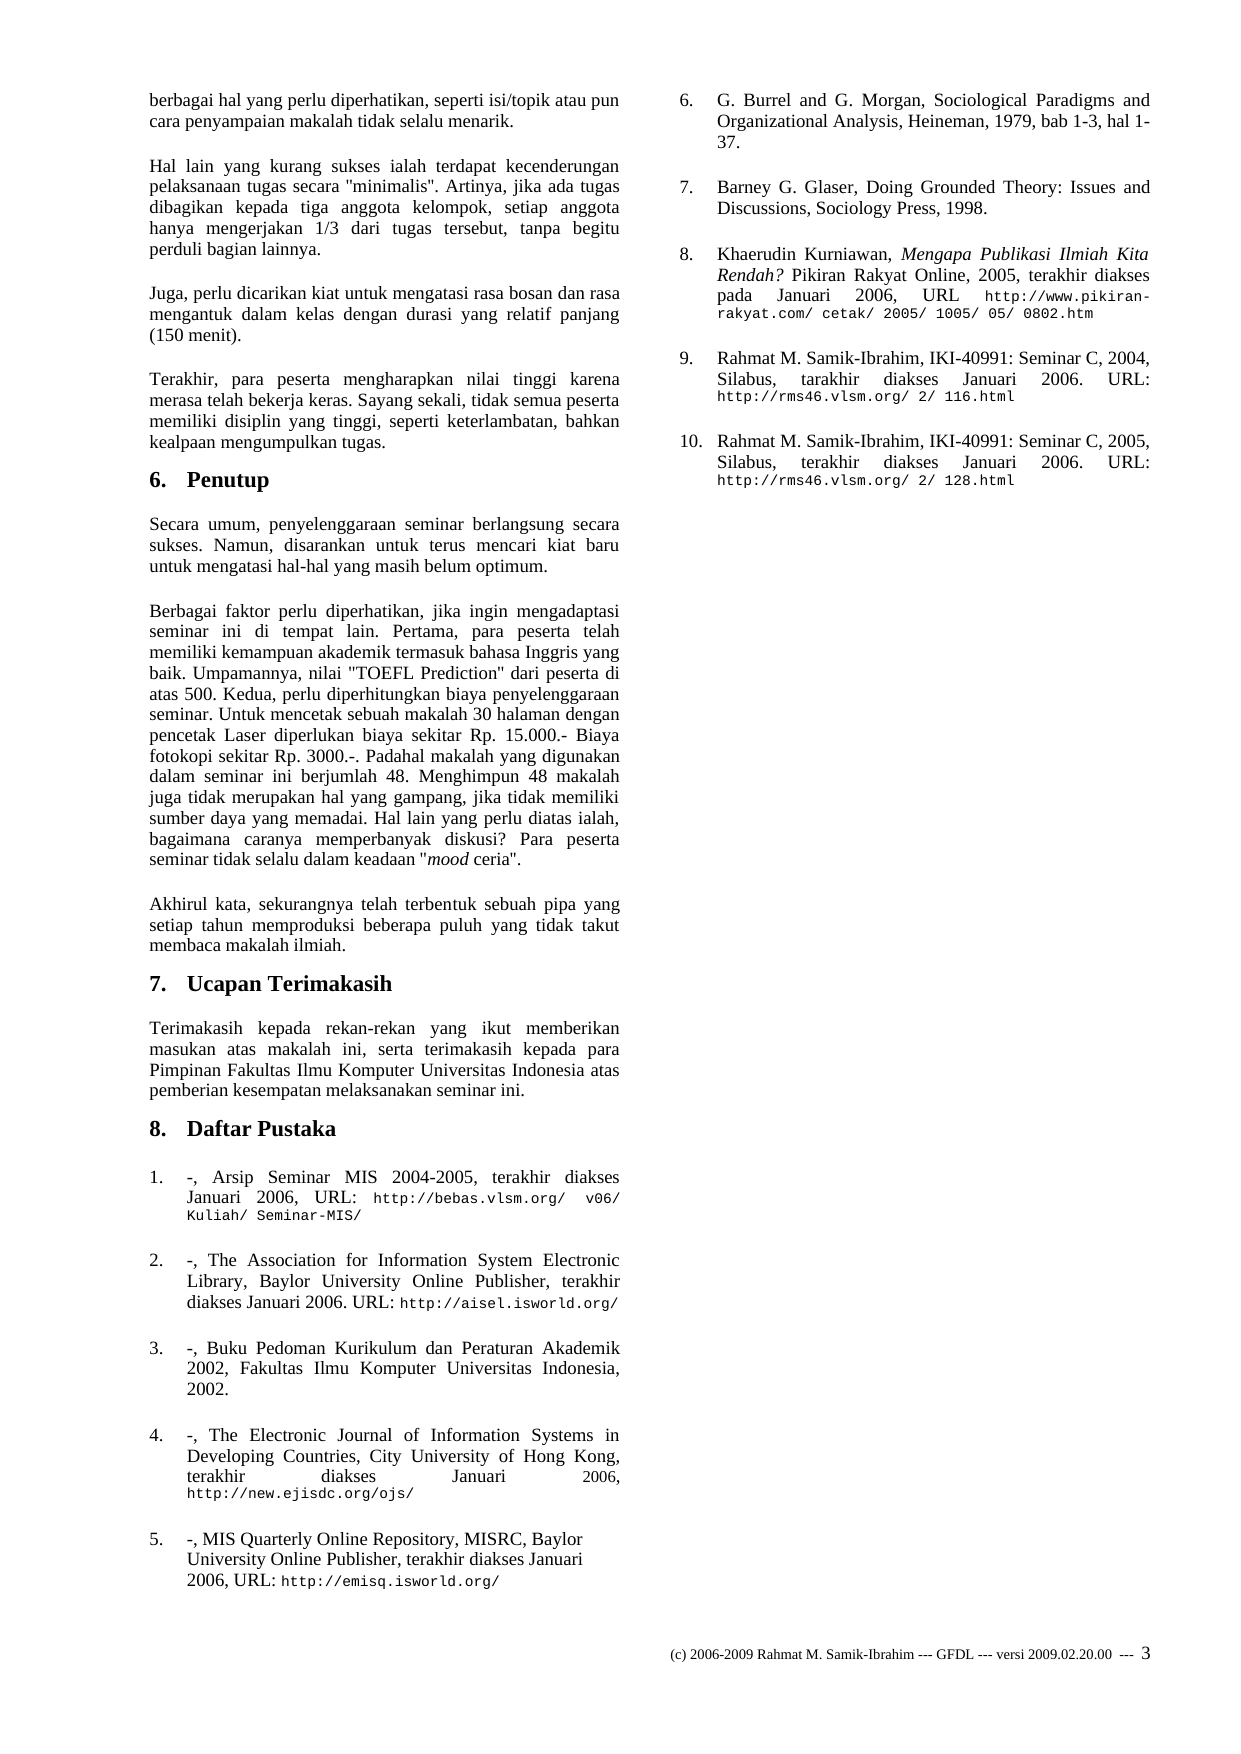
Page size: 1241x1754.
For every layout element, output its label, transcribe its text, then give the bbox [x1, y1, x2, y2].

list Ucapan Terimakasih [149, 971, 620, 996]
list -, Buku Pedoman Kurikulum dan Peraturan Akademik 2002, Fakultas Ilmu Komputer Universitas Indonesia, 2002. [149, 1337, 620, 1399]
text berbagai hal yang perlu diperhatikan, seperti isi/topik atau pun cara penyampaian makalah tidak selalu menarik. [149, 90, 620, 131]
text Terakhir, para peserta mengharapkan nilai tinggi karena merasa telah bekerja keras. Sayang sekali, tidak semua peserta memiliki disiplin yang tinggi, seperti keterlambatan, bahkan kealpaan meng­umpulkan tugas. [149, 369, 620, 452]
list -, Arsip Seminar MIS 2004-2005, terakhir diakses Januari 2006, URL: http://bebas.vlsm.org/ v06/ Kuliah/ Seminar-MIS/ [149, 1167, 620, 1225]
list Rahmat M. Samik-Ibrahim, IKI-40991: Seminar C, 2005, Silabus, terakhir diakses Januari 2006. URL: http://rms46.vlsm.org/ 2/ 128.html [679, 431, 1151, 489]
list -, The Electronic Journal of Information Systems in Developing Countries, City University of Hong Kong, terakhir diakses Januari 2006, http://new.ejisdc.org/ojs/ [149, 1424, 620, 1503]
list Barney G. Glaser, Doing Grounded Theory: Issues and Discussions, Sociology Press, 1998. [679, 177, 1151, 219]
list Penutup [149, 467, 620, 492]
list Khaerudin Kurniawan, Mengapa Publikasi Ilmiah Kita Rendah? Pikiran Rakyat Online, 2005, terakhir diakses pada Januari 2006, URL http://www.pikiran-rakyat.com/ cetak/ 2005/ 1005/ 05/ 0802.htm [679, 244, 1151, 323]
text Akhirul kata, sekurangnya telah terben­tuk sebuah pipa yang setiap tahun memproduksi beberapa puluh yang tidak takut membaca makalah ilmiah. [149, 894, 620, 956]
text Juga, perlu dicarikan kiat untuk meng­atasi rasa bosan dan rasa mengantuk dalam kelas dengan durasi yang relatif panjang (150 menit). [149, 283, 620, 345]
text Terimakasih kepada rekan-rekan yang ikut memberikan masukan atas makalah ini, serta terimakasih kepada para Pimpinan Fakultas Ilmu Komputer Universitas Indonesia atas pemberian kesempatan melaksanakan seminar ini. [149, 1018, 620, 1101]
list Rahmat M. Samik-Ibrahim, IKI-40991: Seminar C, 2004, Silabus, tarakhir diakses Januari 2006. URL: http://rms46.vlsm.org/ 2/ 116.html [679, 348, 1151, 406]
text Berbagai faktor perlu diperhatikan, jika ingin mengadaptasi seminar ini di tempat lain. Pertama, para peserta telah memiliki kemampuan akademik termasuk bahasa Inggris yang baik. Umpamannya, nilai "TOEFL Prediction'' dari peserta di atas 500. Kedua, perlu diperhitungkan biaya penyelenggaraan seminar. Untuk mencetak sebuah makalah 30 halaman dengan pencetak Laser diperlukan biaya sekitar Rp. 15.000.- Biaya fotokopi sekitar Rp. 3000.-. Padahal makalah yang digunakan dalam seminar ini berjumlah 48. Menghimpun 48 makalah juga tidak merupakan hal yang gampang, jika tidak memiliki sumber daya yang memadai. Hal lain yang perlu diatas ialah, bagaimana caranya memperbanyak diskusi? Para peserta seminar tidak selalu dalam keadaan ''mood ceria''. [149, 600, 620, 870]
text Hal lain yang kurang sukses ialah terdapat kecenderungan pelaksanaan tugas secara ''minimalis''. Artinya, jika ada tugas dibagikan kepada tiga anggota kelompok, setiap anggota hanya mengerjakan 1/3 dari tugas tersebut, tanpa begitu perduli bagian lainnya. [149, 155, 620, 259]
list -, MIS Quarterly Online Repository, MISRC, Baylor University Online Publisher, terakhir diakses Januari 2006, URL: http://emisq.isworld.org/ [149, 1528, 620, 1591]
list G. Burrel and G. Morgan, Sociological Paradigms and Organizational Analysis, Heineman, 1979, bab 1-3, hal 1-37. [679, 90, 1151, 152]
text Secara umum, penyelenggaraan seminar berlangsung secara sukses. Namun, disarankan untuk terus mencari kiat baru untuk mengatasi hal-hal yang masih belum optimum. [149, 514, 620, 576]
list -, The Association for Information System Electronic Library, Baylor University Online Publisher, terakhir diakses Januari 2006. URL: http://aisel.isworld.org/ [149, 1250, 620, 1312]
list Daftar Pustaka [149, 1116, 620, 1141]
